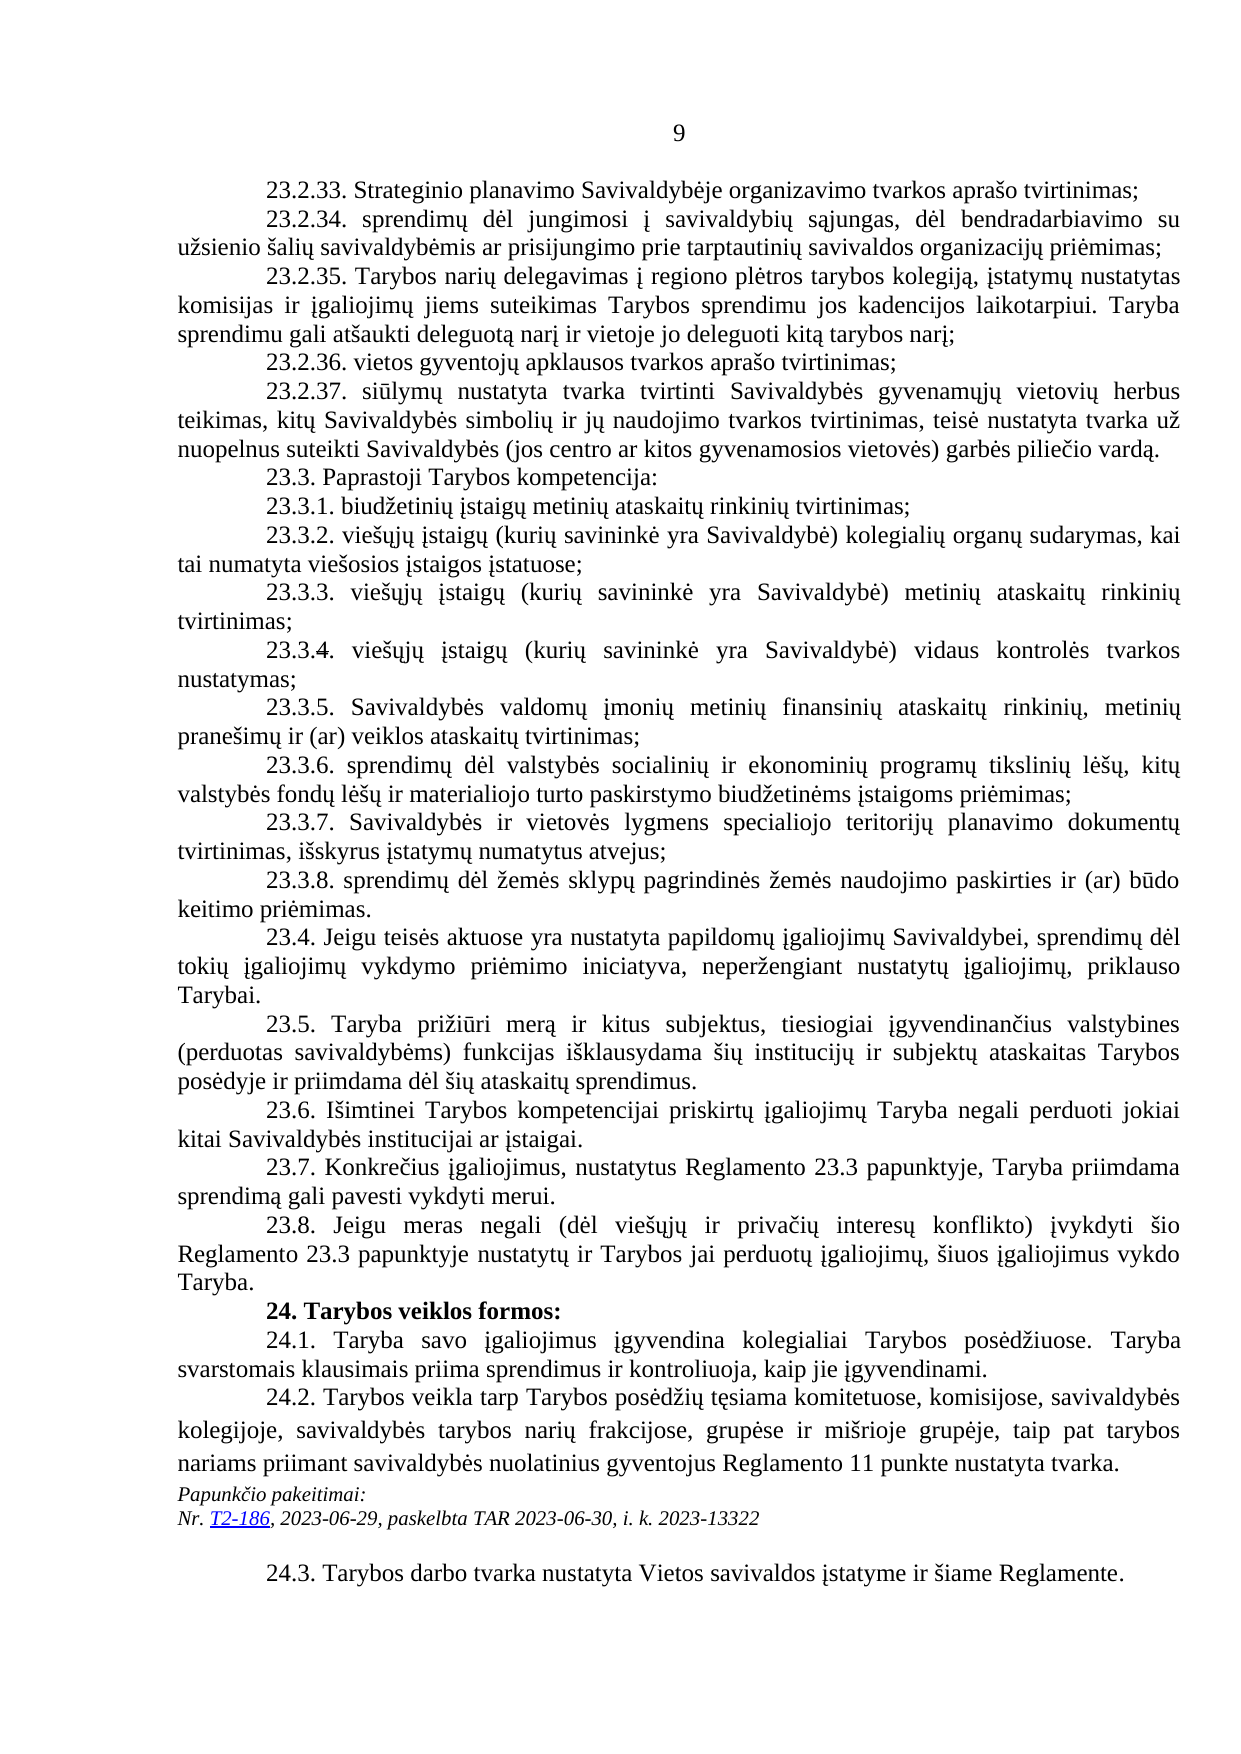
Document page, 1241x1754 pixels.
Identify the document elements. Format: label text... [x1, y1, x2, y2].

text 23.3.3. viešųjų įstaigų (kurių savininkė yra Savivaldybė) metinių ataskaitų rinkinių tvirtinimas; [177, 577, 1181, 635]
text Nr. T2-186, 2023-06-29, paskelbta TAR 2023-06-30, i. k. 2023-13322 [177, 1506, 1181, 1529]
text Papunkčio pakeitimai: [177, 1481, 1181, 1506]
text 23.2.36. vietos gyventojų apklausos tvarkos aprašo tvirtinimas; [177, 347, 1181, 376]
text 23.3.7. Savivaldybės ir vietovės lygmens specialiojo teritorijų planavimo dokumentų tvirtinimas, išskyrus įstatymų numatytus atvejus; [177, 807, 1181, 865]
text 23.7. Konkrečius įgaliojimus, nustatytus Reglamento 23.3 papunktyje, Taryba priimdama sprendimą gali pavesti vykdyti merui. [177, 1152, 1181, 1210]
text 23.6. Išimtinei Tarybos kompetencijai priskirtų įgaliojimų Taryba negali perduoti jokiai kitai Savivaldybės institucijai ar įstaigai. [177, 1095, 1181, 1152]
text 23.2.35. Tarybos narių delegavimas į regiono plėtros tarybos kolegiją, įstatymų nustatytas komisijas ir įgaliojimų jiems suteikimas Tarybos sprendimu jos kadencijos laikotarpiui. Taryba sprendimu gali atšaukti deleguotą narį ir vietoje jo deleguoti kitą tarybos narį; [177, 261, 1181, 347]
text 23.3.8. sprendimų dėl žemės sklypų pagrindinės žemės naudojimo paskirties ir (ar) būdo keitimo priėmimas. [177, 865, 1181, 922]
text 23.3.5. Savivaldybės valdomų įmonių metinių finansinių ataskaitų rinkinių, metinių pranešimų ir (ar) veiklos ataskaitų tvirtinimas; [177, 692, 1181, 750]
text 24.3. Tarybos darbo tvarka nustatyta Vietos savivaldos įstatyme ir šiame Reglamente. [177, 1558, 1181, 1587]
text 23.2.37. siūlymų nustatyta tvarka tvirtinti Savivaldybės gyvenamųjų vietovių herbus teikimas, kitų Savivaldybės simbolių ir jų naudojimo tvarkos tvirtinimas, teisė nustatyta tvarka už nuopelnus suteikti Savivaldybės (jos centro ar kitos gyvenamosios vietovės) garbės piliečio vardą. [177, 376, 1181, 462]
text 23.2.33. Strateginio planavimo Savivaldybėje organizavimo tvarkos aprašo tvirtinimas; [177, 175, 1181, 204]
text 23.3.6. sprendimų dėl valstybės socialinių ir ekonominių programų tikslinių lėšų, kitų valstybės fondų lėšų ir materialiojo turto paskirstymo biudžetinėms įstaigoms priėmimas; [177, 750, 1181, 807]
text 23.5. Taryba prižiūri merą ir kitus subjektus, tiesiogiai įgyvendinančius valstybines (perduotas savivaldybėms) funkcijas išklausydama šių institucijų ir subjektų ataskaitas Tarybos posėdyje ir priimdama dėl šių ataskaitų sprendimus. [177, 1009, 1181, 1095]
text 23.4. Jeigu teisės aktuose yra nustatyta papildomų įgaliojimų Savivaldybei, sprendimų dėl tokių įgaliojimų vykdymo priėmimo iniciatyva, neperžengiant nustatytų įgaliojimų, priklauso Tarybai. [177, 922, 1181, 1009]
text 24.1. Taryba savo įgaliojimus įgyvendina kolegialiai Tarybos posėdžiuose. Taryba svarstomais klausimais priima sprendimus ir kontroliuoja, kaip jie įgyvendinami. [177, 1325, 1181, 1382]
text 23.3.1. biudžetinių įstaigų metinių ataskaitų rinkinių tvirtinimas; [177, 491, 1181, 520]
text 24.2. Tarybos veikla tarp Tarybos posėdžių tęsiama komitetuose, komisijose, savivaldybės kolegijoje, savivaldybės tarybos narių frakcijose, grupėse ir mišrioje grupėje, taip pat tarybos nariams priimant savivaldybės nuolatinius gyventojus Reglamento 11 punkte nustatyta tvarka. [177, 1382, 1181, 1477]
text 23.3.2. viešųjų įstaigų (kurių savininkė yra Savivaldybė) kolegialių organų sudarymas, kai tai numatyta viešosios įstaigos įstatuose; [177, 520, 1181, 577]
text 23.2.34. sprendimų dėl jungimosi į savivaldybių sąjungas, dėl bendradarbiavimo su užsienio šalių savivaldybėmis ar prisijungimo prie tarptautinių savivaldos organizacijų priėmimas; [177, 204, 1181, 261]
text 23.8. Jeigu meras negali (dėl viešųjų ir privačių interesų konflikto) įvykdyti šio Reglamento 23.3 papunktyje nustatytų ir Tarybos jai perduotų įgaliojimų, šiuos įgaliojimus vykdo Taryba. [177, 1210, 1181, 1296]
text 23.3.4. viešųjų įstaigų (kurių savininkė yra Savivaldybė) vidaus kontrolės tvarkos nustatymas; [177, 635, 1181, 692]
text 24. Tarybos veiklos formos: [177, 1296, 1181, 1325]
text 23.3. Paprastoji Tarybos kompetencija: [177, 462, 1181, 491]
